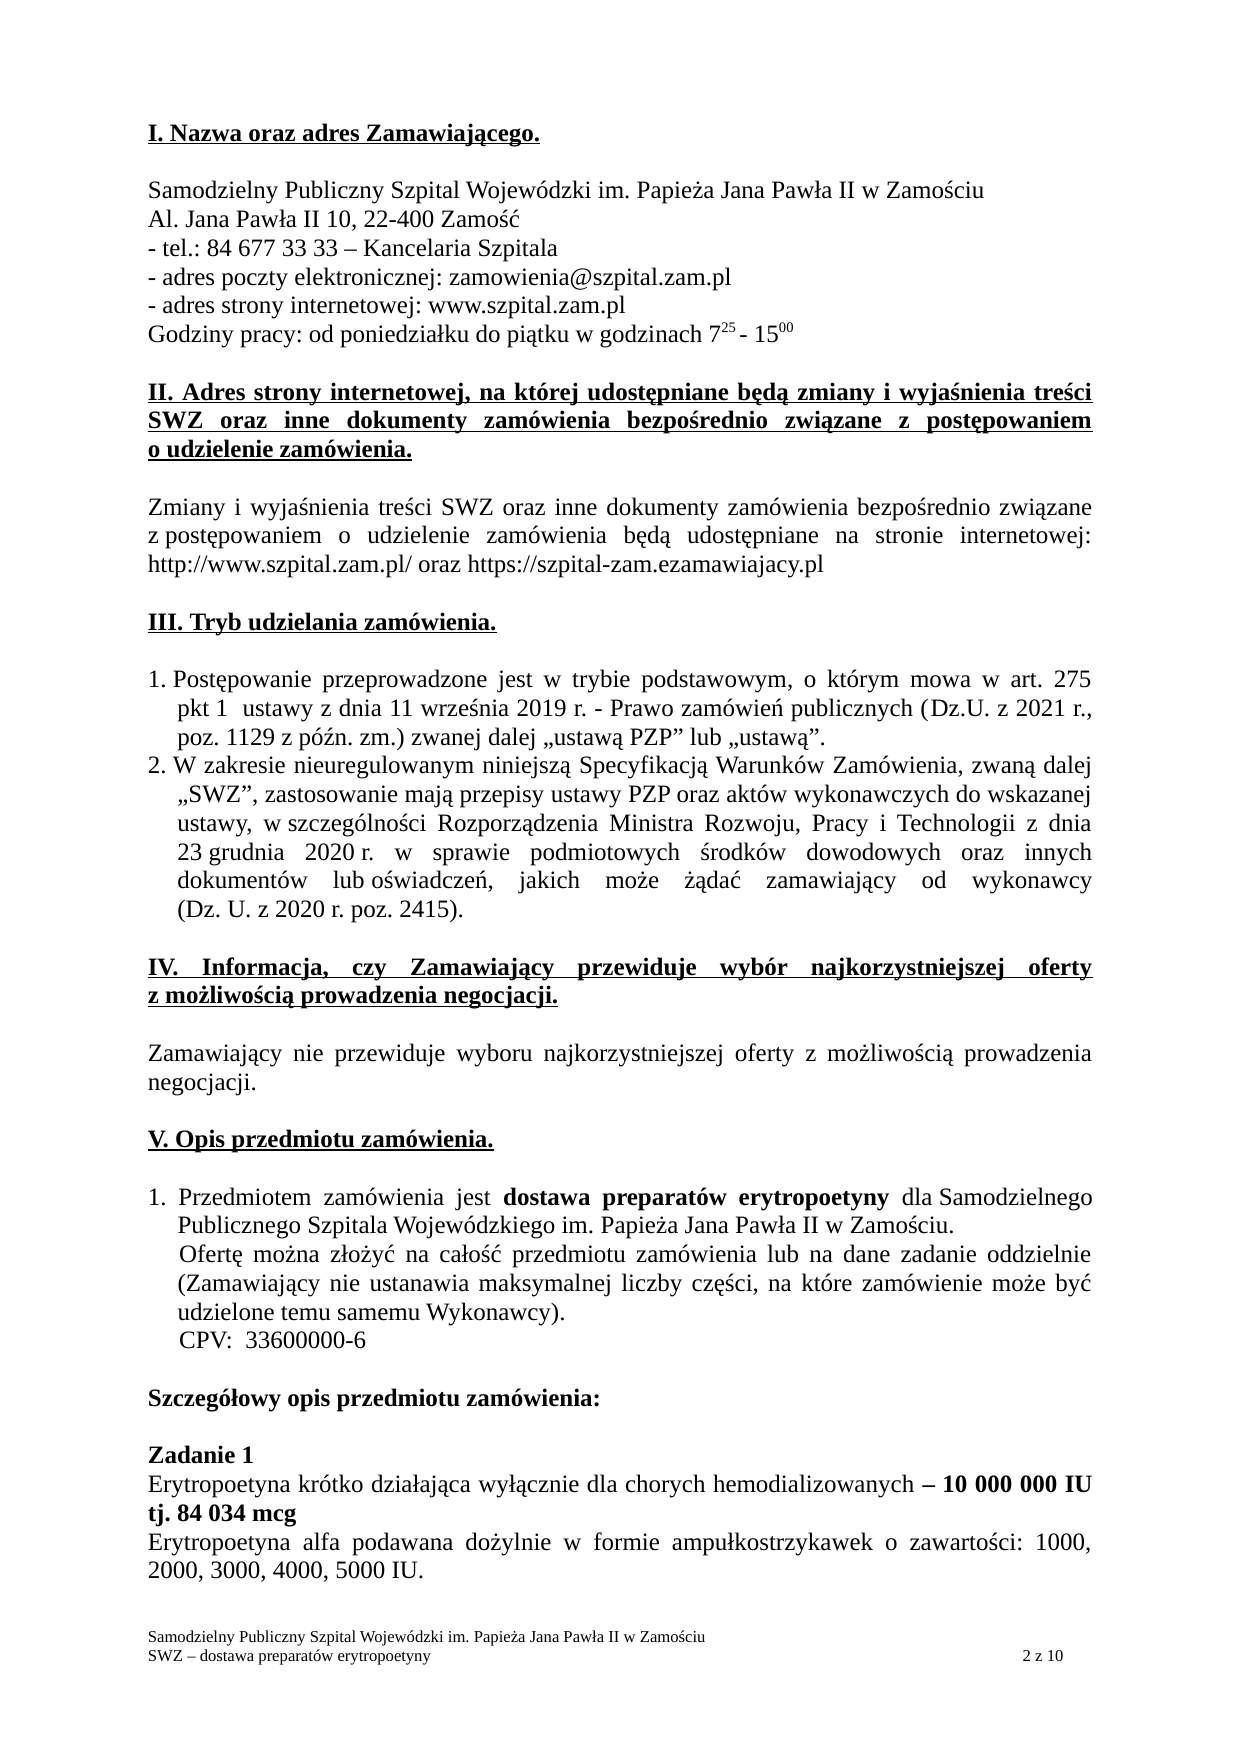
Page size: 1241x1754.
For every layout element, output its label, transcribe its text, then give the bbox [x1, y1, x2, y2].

text Zmiany i wyjaśnienia treści SWZ oraz inne dokumenty zamówienia bezpośrednio związane z postępowaniem o udzielenie zamówienia będą udostępniane na stronie internetowej: http://www.szpital.zam.pl/ oraz https://szpital-zam.ezamawiajacy.pl [148, 492, 1093, 578]
text o udzielenie zamówienia. [148, 432, 1093, 463]
text - tel.: 84 677 33 33 – Kancelaria Szpitala [148, 233, 1093, 262]
text z możliwością prowadzenia negocjacji. [148, 978, 1093, 1009]
text Ofertę można złożyć na całość przedmiotu zamówienia lub na dane zadanie oddzielnie (Zamawiający nie ustanawia maksymalnej liczby części, na które zamówienie może być udzielone temu samemu Wykonawcy). [177, 1239, 1093, 1326]
text Godziny pracy: od poniedziałku do piątku w godzinach 725 - 1500 [148, 319, 1093, 348]
text Zadanie 1 [148, 1441, 1093, 1469]
list Postępowanie przeprowadzone jest w trybie podstawowym, o którym mowa w art. 275 pkt 1 ustawy z dnia 11 września 2019 r. - Prawo zamówień publicznych (Dz.U. z 2021 r., poz. 1129 z późn. zm.) zwanej dalej „ustawą PZP” lub „ustawą”. [148, 664, 1093, 751]
text Samodzielny Publiczny Szpital Wojewódzki im. Papieża Jana Pawła II w Zamościu [148, 176, 1093, 204]
text Erytropoetyna krótko działająca wyłącznie dla chorych hemodializowanych – 10 000 000 IU tj. 84 034 mcg [148, 1469, 1093, 1527]
text CPV: 33600000-6 [177, 1326, 1093, 1354]
text Al. Jana Pawła II 10, 22-400 Zamość [148, 204, 1093, 233]
text V. Opis przedmiotu zamówienia. [148, 1124, 1093, 1153]
text I. Nazwa oraz adres Zamawiającego. [148, 118, 1093, 147]
text SWZ oraz inne dokumenty zamówienia bezpośrednio związane z postępowaniem [148, 403, 1093, 431]
text Zamawiający nie przewiduje wyboru najkorzystniejszej oferty z możliwością prowadzenia negocjacji. [148, 1038, 1093, 1096]
text Szczegółowy opis przedmiotu zamówienia: [148, 1383, 1093, 1412]
text - adres strony internetowej: www.szpital.zam.pl [148, 291, 1093, 319]
text IV. Informacja, czy Zamawiający przewiduje wybór najkorzystniejszej oferty [148, 952, 1093, 977]
text II. Adres strony internetowej, na której udostępniane będą zmiany i wyjaśnienia treści [148, 377, 1093, 402]
text Erytropoetyna alfa podawana dożylnie w formie ampułkostrzykawek o zawartości: 1000, 2000, 3000, 4000, 5000 IU. [148, 1527, 1093, 1584]
list W zakresie nieuregulowanym niniejszą Specyfikacją Warunków Zamówienia, zwaną dalej „SWZ”, zastosowanie mają przepisy ustawy PZP oraz aktów wykonawczych do wskazanej ustawy, w szczególności Rozporządzenia Ministra Rozwoju, Pracy i Technologii z dnia 23 grudnia 2020 r. w sprawie podmiotowych środków dowodowych oraz innych dokumentów lub oświadczeń, jakich może żądać zamawiający od wykonawcy (Dz. U. z 2020 r. poz. 2415). [148, 751, 1093, 923]
text - adres poczty elektronicznej: zamowienia@szpital.zam.pl [148, 262, 1093, 291]
text III. Tryb udzielania zamówienia. [148, 607, 1093, 636]
text 1. Przedmiotem zamówienia jest dostawa preparatów erytropoetyny dla Samodzielnego Publicznego Szpitala Wojewódzkiego im. Papieża Jana Pawła II w Zamościu. [148, 1182, 1093, 1239]
